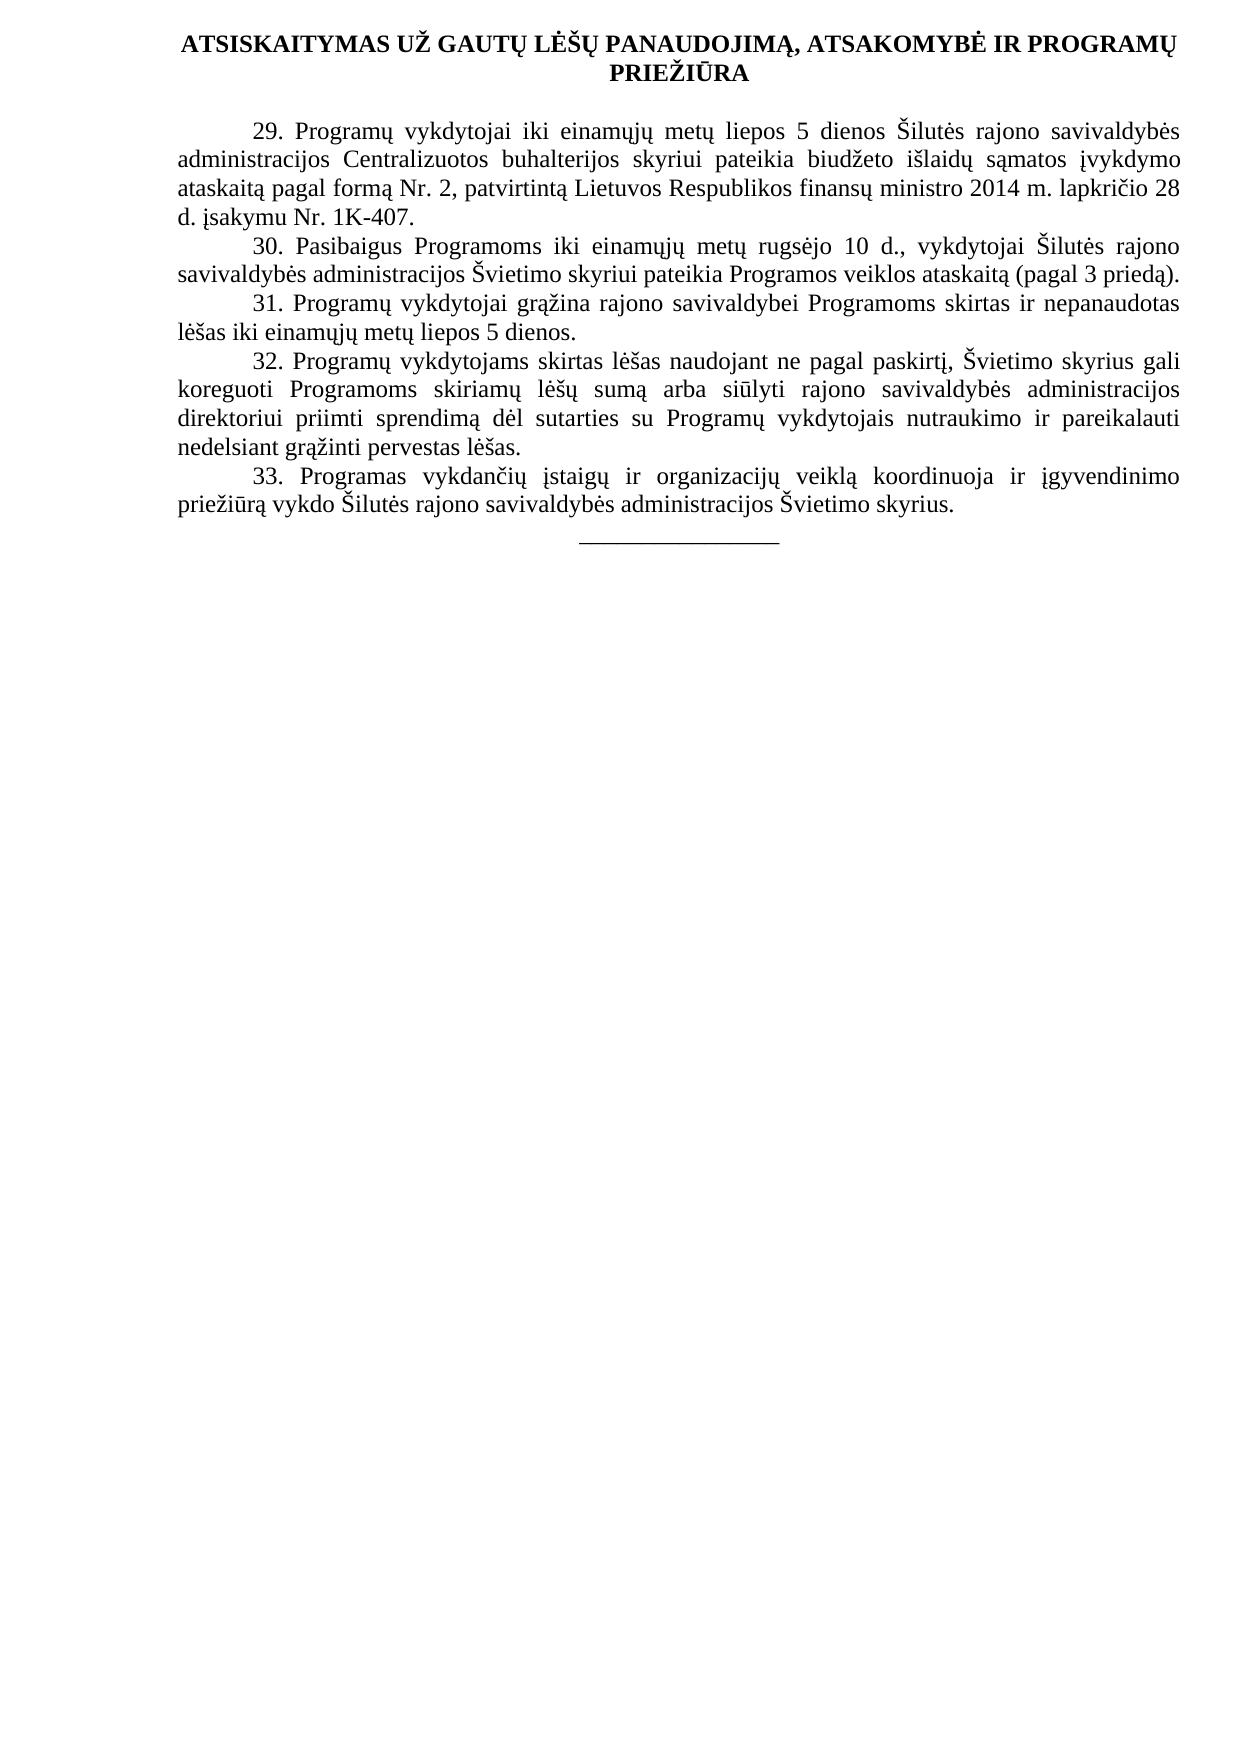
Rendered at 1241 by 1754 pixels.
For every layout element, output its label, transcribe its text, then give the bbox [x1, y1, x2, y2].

text ________________ [177, 518, 1181, 547]
text ATSISKAITYMAS UŽ GAUTŲ LĖŠŲ PANAUDOJIMĄ, ATSAKOMYBĖ IR PROGRAMŲ PRIEŽIŪRA [177, 29, 1181, 87]
text 33. Programas vykdančių įstaigų ir organizacijų veiklą koordinuoja ir įgyvendinimo priežiūrą vykdo Šilutės rajono savivaldybės administracijos Švietimo skyrius. [177, 461, 1181, 518]
text 30. Pasibaigus Programoms iki einamųjų metų rugsėjo 10 d., vykdytojai Šilutės rajono savivaldybės administracijos Švietimo skyriui pateikia Programos veiklos ataskaitą (pagal 3 priedą). [177, 231, 1181, 288]
text 32. Programų vykdytojams skirtas lėšas naudojant ne pagal paskirtį, Švietimo skyrius gali koreguoti Programoms skiriamų lėšų sumą arba siūlyti rajono savivaldybės administracijos direktoriui priimti sprendimą dėl sutarties su Programų vykdytojais nutraukimo ir pareikalauti nedelsiant grąžinti pervestas lėšas. [177, 346, 1181, 461]
text 29. Programų vykdytojai iki einamųjų metų liepos 5 dienos Šilutės rajono savivaldybės administracijos Centralizuotos buhalterijos skyriui pateikia biudžeto išlaidų sąmatos įvykdymo ataskaitą pagal formą Nr. 2, patvirtintą Lietuvos Respublikos finansų ministro 2014 m. lapkričio 28 d. įsakymu Nr. 1K-407. [177, 116, 1181, 231]
text 31. Programų vykdytojai grąžina rajono savivaldybei Programoms skirtas ir nepanaudotas lėšas iki einamųjų metų liepos 5 dienos. [177, 288, 1181, 346]
